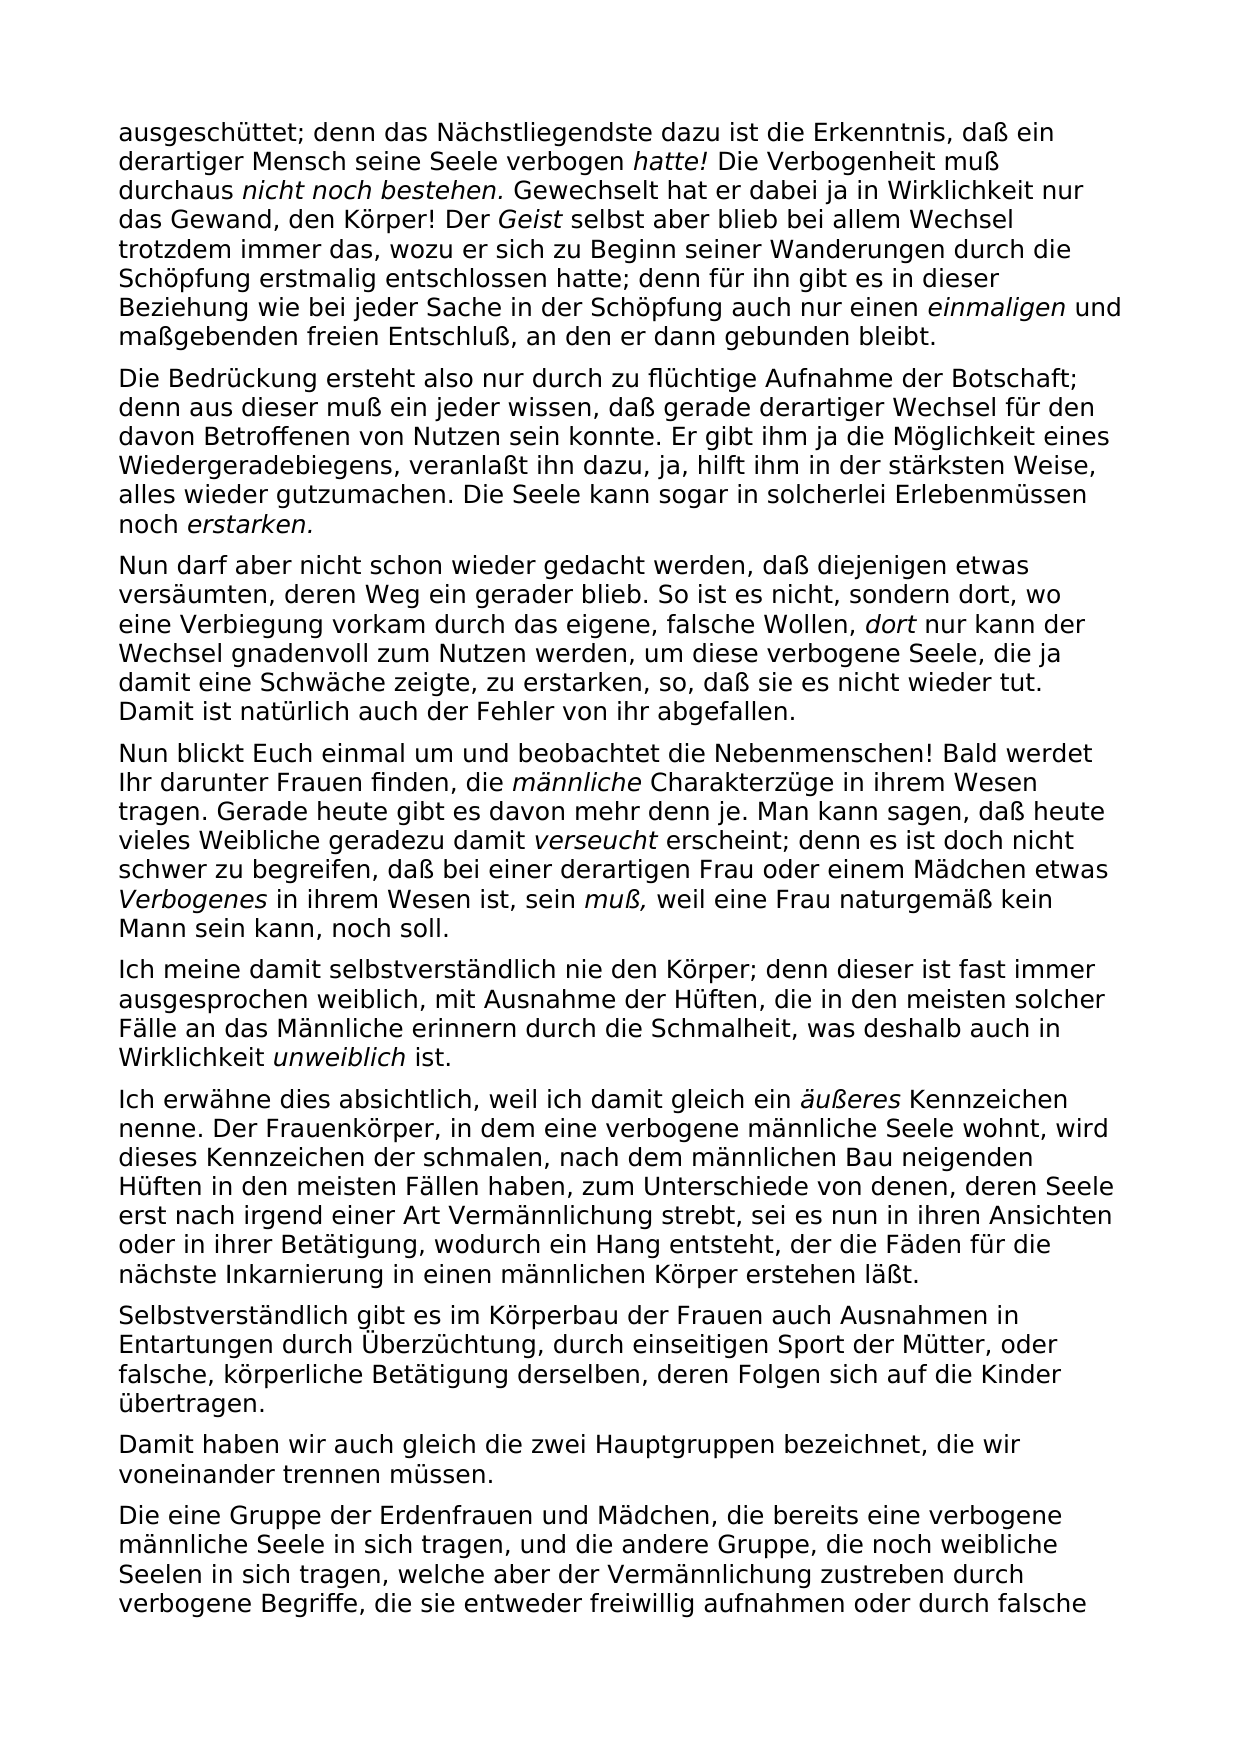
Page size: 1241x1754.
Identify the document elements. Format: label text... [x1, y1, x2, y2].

text Die eine Gruppe der Erdenfrauen und Mädchen, die bereits eine verbogene männliche Seele in sich tragen, und die andere Gruppe, die noch weibliche Seelen in sich tragen, welche aber der Vermännlichung zustreben durch verbogene Begriffe, die sie entweder freiwillig aufnahmen oder durch falsche [118, 1501, 1122, 1618]
text Ich meine damit selbstverständlich nie den Körper; denn dieser ist fast immer ausgesprochen weiblich, mit Ausnahme der Hüften, die in den meisten solcher Fälle an das Männliche erinnern durch die Schmalheit, was deshalb auch in Wirklichkeit unweiblich ist. [118, 956, 1122, 1072]
text Nun darf aber nicht schon wieder gedacht werden, daß diejenigen etwas versäumten, deren Weg ein gerader blieb. So ist es nicht, sondern dort, wo eine Verbiegung vorkam durch das eigene, falsche Wollen, dort nur kann der Wechsel gnadenvoll zum Nutzen werden, um diese verbogene Seele, die ja damit eine Schwäche zeigte, zu erstarken, so, daß sie es nicht wieder tut. Damit ist natürlich auch der Fehler von ihr abgefallen. [118, 551, 1122, 726]
text Damit haben wir auch gleich die zwei Hauptgruppen bezeichnet, die wir voneinander trennen müssen. [118, 1431, 1122, 1489]
text Nun blickt Euch einmal um und beobachtet die Nebenmenschen! Bald werdet Ihr darunter Frauen finden, die männliche Charakterzüge in ihrem Wesen tragen. Gerade heute gibt es davon mehr denn je. Man kann sagen, daß heute vieles Weibliche geradezu damit verseucht erscheint; denn es ist doch nicht schwer zu begreifen, daß bei einer derartigen Frau oder einem Mädchen etwas Verbogenes in ihrem Wesen ist, sein muß, weil eine Frau naturgemäß kein Mann sein kann, noch soll. [118, 739, 1122, 943]
text Die Bedrückung ersteht also nur durch zu flüchtige Aufnahme der Botschaft; denn aus dieser muß ein jeder wissen, daß gerade derartiger Wechsel für den davon Betroffenen von Nutzen sein konnte. Er gibt ihm ja die Möglichkeit eines Wiedergeradebiegens, veranlaßt ihn dazu, ja, hilft ihm in der stärksten Weise, alles wieder gutzumachen. Die Seele kann sogar in solcherlei Erlebenmüssen noch erstarken. [118, 364, 1122, 539]
text ausgeschüttet; denn das Nächstliegendste dazu ist die Erkenntnis, daß ein derartiger Mensch seine Seele verbogen hatte! Die Verbogenheit muß durchaus nicht noch bestehen. Gewechselt hat er dabei ja in Wirklichkeit nur das Gewand, den Körper! Der Geist selbst aber blieb bei allem Wechsel trotzdem immer das, wozu er sich zu Beginn seiner Wanderungen durch die Schöpfung erstmalig entschlossen hatte; denn für ihn gibt es in dieser Beziehung wie bei jeder Sache in der Schöpfung auch nur einen einmaligen und maßgebenden freien Entschluß, an den er dann gebunden bleibt. [118, 118, 1122, 351]
text Ich erwähne dies absichtlich, weil ich damit gleich ein äußeres Kennzeichen nenne. Der Frauenkörper, in dem eine verbogene männliche Seele wohnt, wird dieses Kennzeichen der schmalen, nach dem männlichen Bau neigenden Hüften in den meisten Fällen haben, zum Unterschiede von denen, deren Seele erst nach irgend einer Art Vermännlichung strebt, sei es nun in ihren Ansichten oder in ihrer Betätigung, wodurch ein Hang entsteht, der die Fäden für die nächste Inkarnierung in einen männlichen Körper erstehen läßt. [118, 1085, 1122, 1289]
text Selbstverständlich gibt es im Körperbau der Frauen auch Ausnahmen in Entartungen durch Überzüchtung, durch einseitigen Sport der Mütter, oder falsche, körperliche Betätigung derselben, deren Folgen sich auf die Kinder übertragen. [118, 1301, 1122, 1418]
